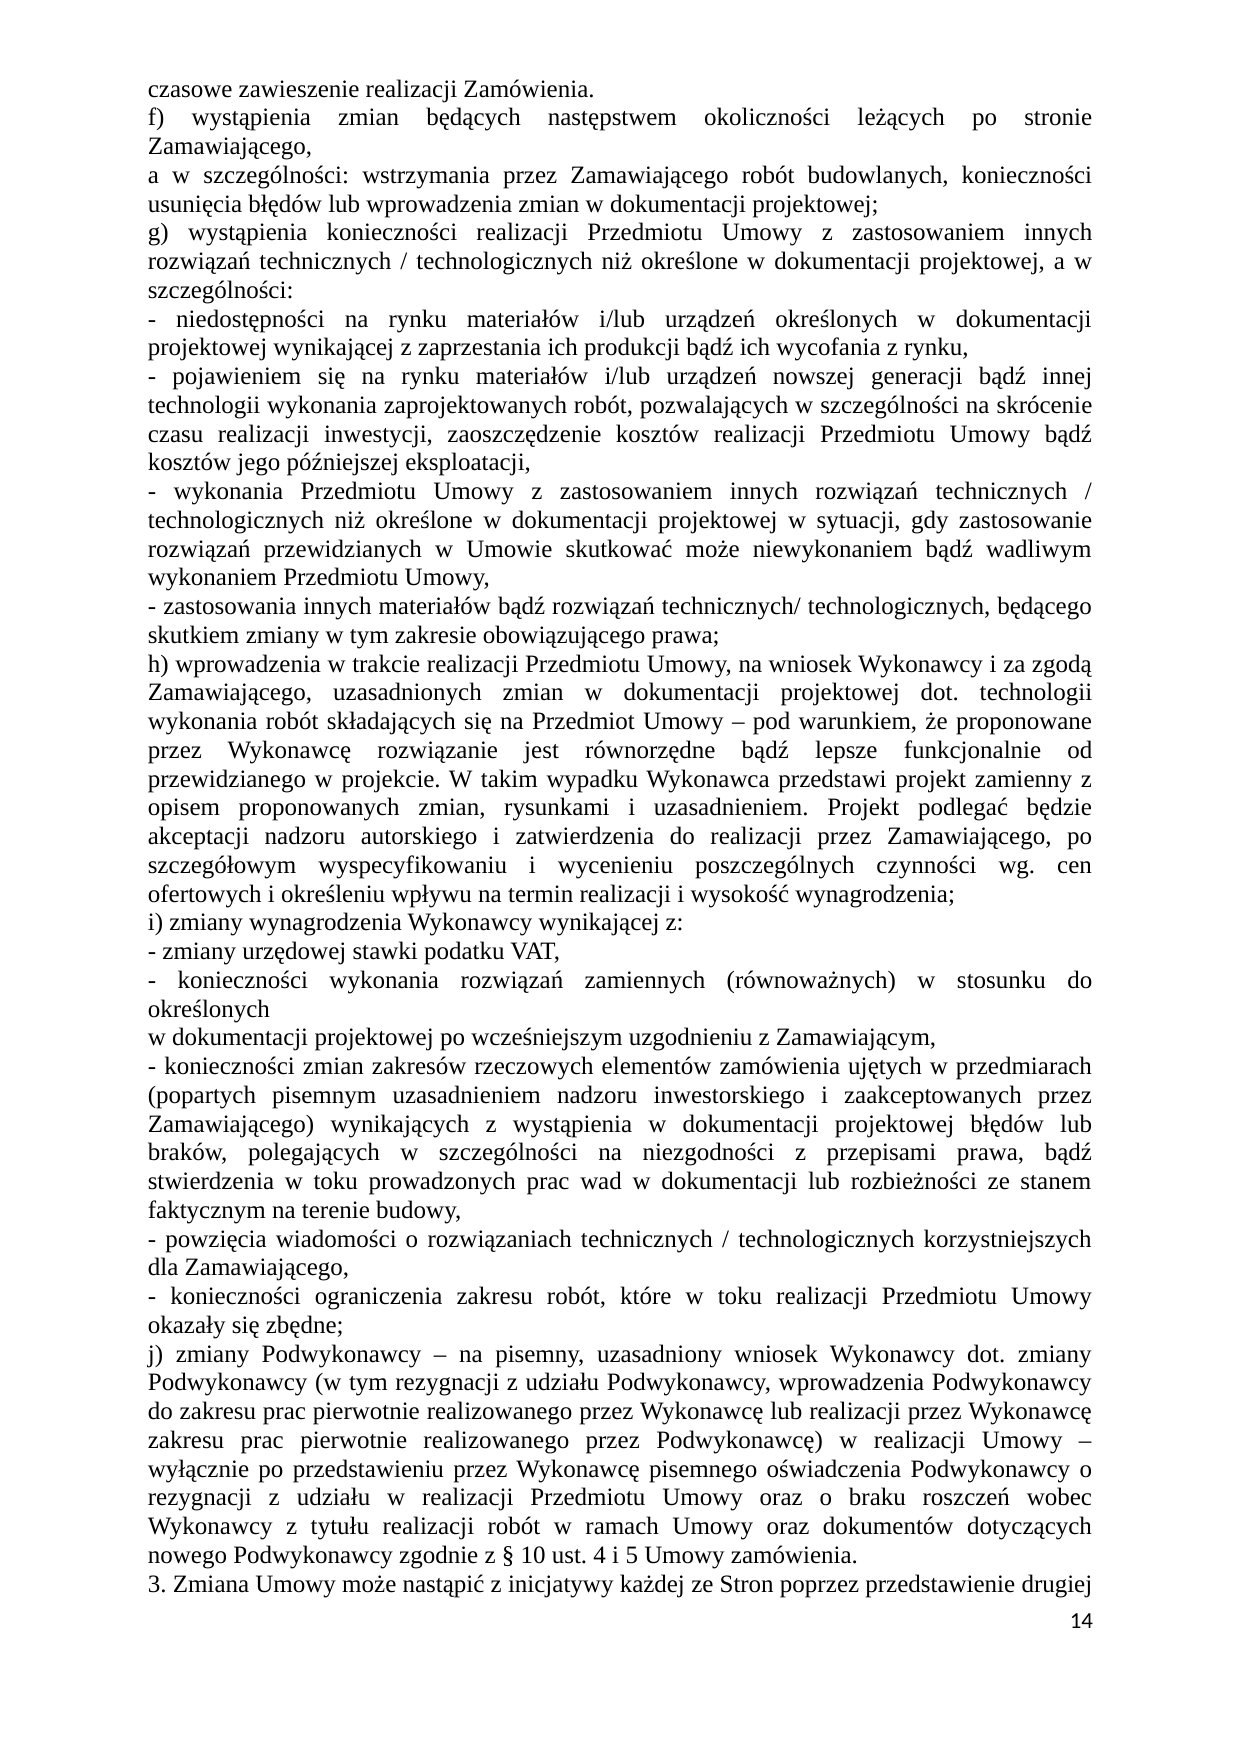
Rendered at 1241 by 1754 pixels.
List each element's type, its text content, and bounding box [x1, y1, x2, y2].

text - konieczności zmian zakresów rzeczowych elementów zamówienia ujętych w przedmiarach (popartych pisemnym uzasadnieniem nadzoru inwestorskiego i zaakceptowanych przez Zamawiającego) wynikających z wystąpienia w dokumentacji projektowej błędów lub braków, polegających w szczególności na niezgodności z przepisami prawa, bądź stwierdzenia w toku prowadzonych prac wad w dokumentacji lub rozbieżności ze stanem faktycznym na terenie budowy, [148, 1051, 1093, 1224]
text h) wprowadzenia w trakcie realizacji Przedmiotu Umowy, na wniosek Wykonawcy i za zgodą Zamawiającego, uzasadnionych zmian w dokumentacji projektowej dot. technologii wykonania robót składających się na Przedmiot Umowy – pod warunkiem, że proponowane przez Wykonawcę rozwiązanie jest równorzędne bądź lepsze funkcjonalnie od przewidzianego w projekcie. W takim wypadku Wykonawca przedstawi projekt zamienny z opisem proponowanych zmian, rysunkami i uzasadnieniem. Projekt podlegać będzie akceptacji nadzoru autorskiego i zatwierdzenia do realizacji przez Zamawiającego, po szczegółowym wyspecyfikowaniu i wycenieniu poszczególnych czynności wg. cen ofertowych i określeniu wpływu na termin realizacji i wysokość wynagrodzenia; [148, 649, 1093, 907]
text a w szczególności: wstrzymania przez Zamawiającego robót budowlanych, konieczności usunięcia błędów lub wprowadzenia zmian w dokumentacji projektowej; [148, 160, 1093, 217]
text - pojawieniem się na rynku materiałów i/lub urządzeń nowszej generacji bądź innej technologii wykonania zaprojektowanych robót, pozwalających w szczególności na skrócenie czasu realizacji inwestycji, zaoszczędzenie kosztów realizacji Przedmiotu Umowy bądź kosztów jego późniejszej eksploatacji, [148, 361, 1093, 476]
text g) wystąpienia konieczności realizacji Przedmiotu Umowy z zastosowaniem innych rozwiązań technicznych / technologicznych niż określone w dokumentacji projektowej, a w szczególności: [148, 217, 1093, 304]
text - powzięcia wiadomości o rozwiązaniach technicznych / technologicznych korzystniejszych dla Zamawiającego, [148, 1224, 1093, 1281]
text - zastosowania innych materiałów bądź rozwiązań technicznych/ technologicznych, będącego skutkiem zmiany w tym zakresie obowiązującego prawa; [148, 591, 1093, 649]
text - zmiany urzędowej stawki podatku VAT, [148, 936, 1093, 965]
text i) zmiany wynagrodzenia Wykonawcy wynikającej z: [148, 907, 1093, 936]
text - konieczności ograniczenia zakresu robót, które w toku realizacji Przedmiotu Umowy okazały się zbędne; [148, 1281, 1093, 1339]
text f) wystąpienia zmian będących następstwem okoliczności leżących po stronie Zamawiającego, [148, 102, 1093, 160]
text j) zmiany Podwykonawcy – na pisemny, uzasadniony wniosek Wykonawcy dot. zmiany Podwykonawcy (w tym rezygnacji z udziału Podwykonawcy, wprowadzenia Podwykonawcy do zakresu prac pierwotnie realizowanego przez Wykonawcę lub realizacji przez Wykonawcę zakresu prac pierwotnie realizowanego przez Podwykonawcę) w realizacji Umowy – wyłącznie po przedstawieniu przez Wykonawcę pisemnego oświadczenia Podwykonawcy o rezygnacji z udziału w realizacji Przedmiotu Umowy oraz o braku roszczeń wobec Wykonawcy z tytułu realizacji robót w ramach Umowy oraz dokumentów dotyczących nowego Podwykonawcy zgodnie z § 10 ust. 4 i 5 Umowy zamówienia. [148, 1339, 1093, 1569]
text - niedostępności na rynku materiałów i/lub urządzeń określonych w dokumentacji projektowej wynikającej z zaprzestania ich produkcji bądź ich wycofania z rynku, [148, 304, 1093, 361]
text czasowe zawieszenie realizacji Zamówienia. [148, 74, 1093, 102]
text 3. Zmiana Umowy może nastąpić z inicjatywy każdej ze Stron poprzez przedstawienie drugiej [148, 1569, 1093, 1597]
text - konieczności wykonania rozwiązań zamiennych (równoważnych) w stosunku do określonych [148, 965, 1093, 1022]
text w dokumentacji projektowej po wcześniejszym uzgodnieniu z Zamawiającym, [148, 1022, 1093, 1051]
text - wykonania Przedmiotu Umowy z zastosowaniem innych rozwiązań technicznych / technologicznych niż określone w dokumentacji projektowej w sytuacji, gdy zastosowanie rozwiązań przewidzianych w Umowie skutkować może niewykonaniem bądź wadliwym wykonaniem Przedmiotu Umowy, [148, 476, 1093, 591]
